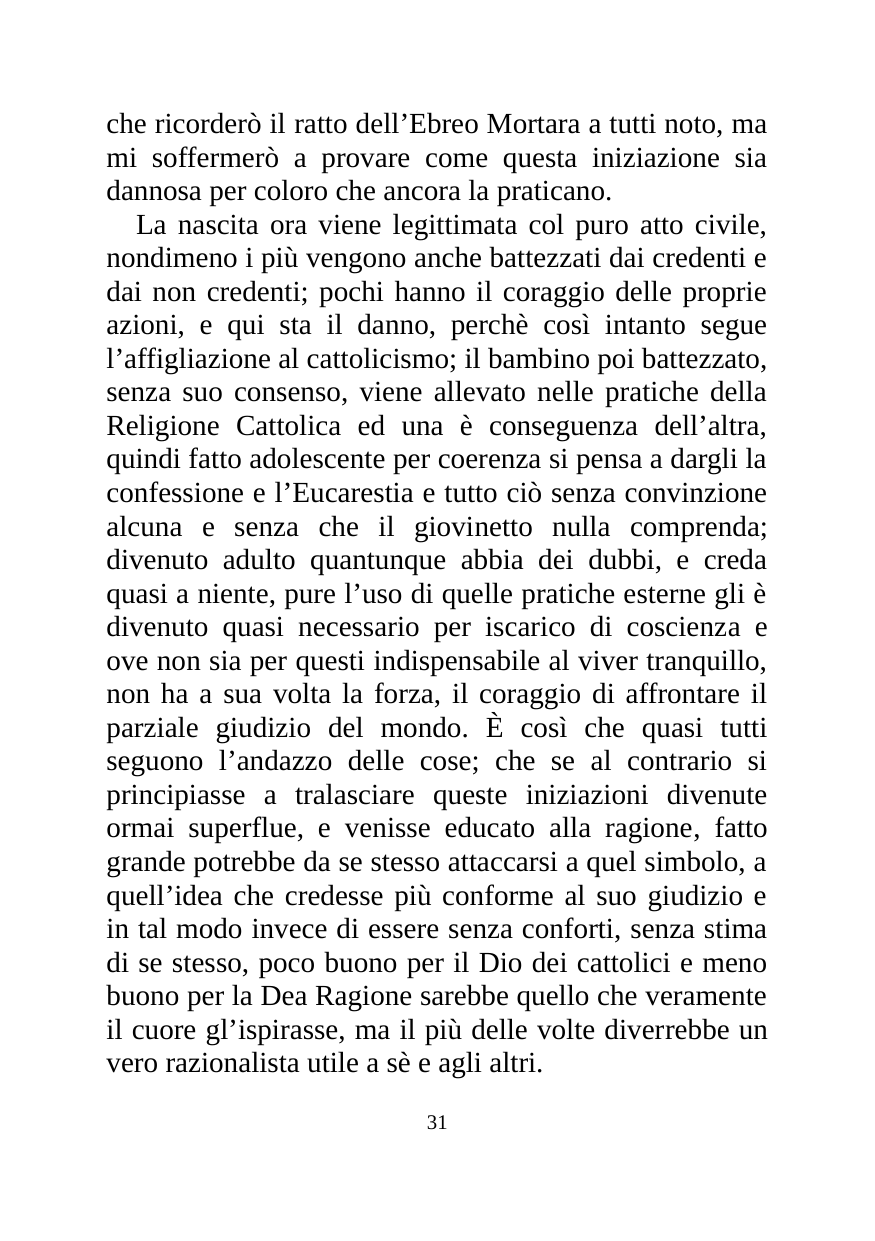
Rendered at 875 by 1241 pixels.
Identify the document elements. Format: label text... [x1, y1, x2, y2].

text che ricorderò il ratto dell’Ebreo Mortara a tutti noto, ma mi soffermerò a provare come questa iniziazione sia dannosa per coloro che ancora la praticano. [106, 106, 768, 207]
text La nascita ora viene legittimata col puro atto civile, nondimeno i più vengono anche battezzati dai credenti e dai non credenti; pochi hanno il coraggio delle proprie azioni, e qui sta il danno, perchè così intanto segue l’affigliazione al cattolicismo; il bambino poi battezzato, senza suo consenso, viene allevato nelle pratiche della Religione Cattolica ed una è conseguenza dell’altra, quindi fatto adolescente per coerenza si pensa a dargli la confessione e l’Eucarestia e tutto ciò senza convinzione alcuna e senza che il giovinetto nulla comprenda; divenuto adulto quantunque abbia dei dubbi, e creda quasi a niente, pure l’uso di quelle pratiche esterne gli è divenuto quasi necessario per iscarico di coscienza e ove non sia per questi indispensabile al viver tranquillo, non ha a sua volta la forza, il coraggio di affrontare il parziale giudizio del mondo. È così che quasi tutti seguono l’andazzo delle cose; che se al contrario si principiasse a tralasciare queste iniziazioni divenute ormai superflue, e venisse educato alla ragione, fatto grande potrebbe da se stesso attaccarsi a quel simbolo, a quell’idea che credesse più conforme al suo giudizio e in tal modo invece di essere senza conforti, senza stima di se stesso, poco buono per il Dio dei cattolici e meno buono per la Dea Ragione sarebbe quello che veramente il cuore gl’ispirasse, ma il più delle volte diverrebbe un vero razionalista utile a sè e agli altri. [106, 207, 768, 1079]
